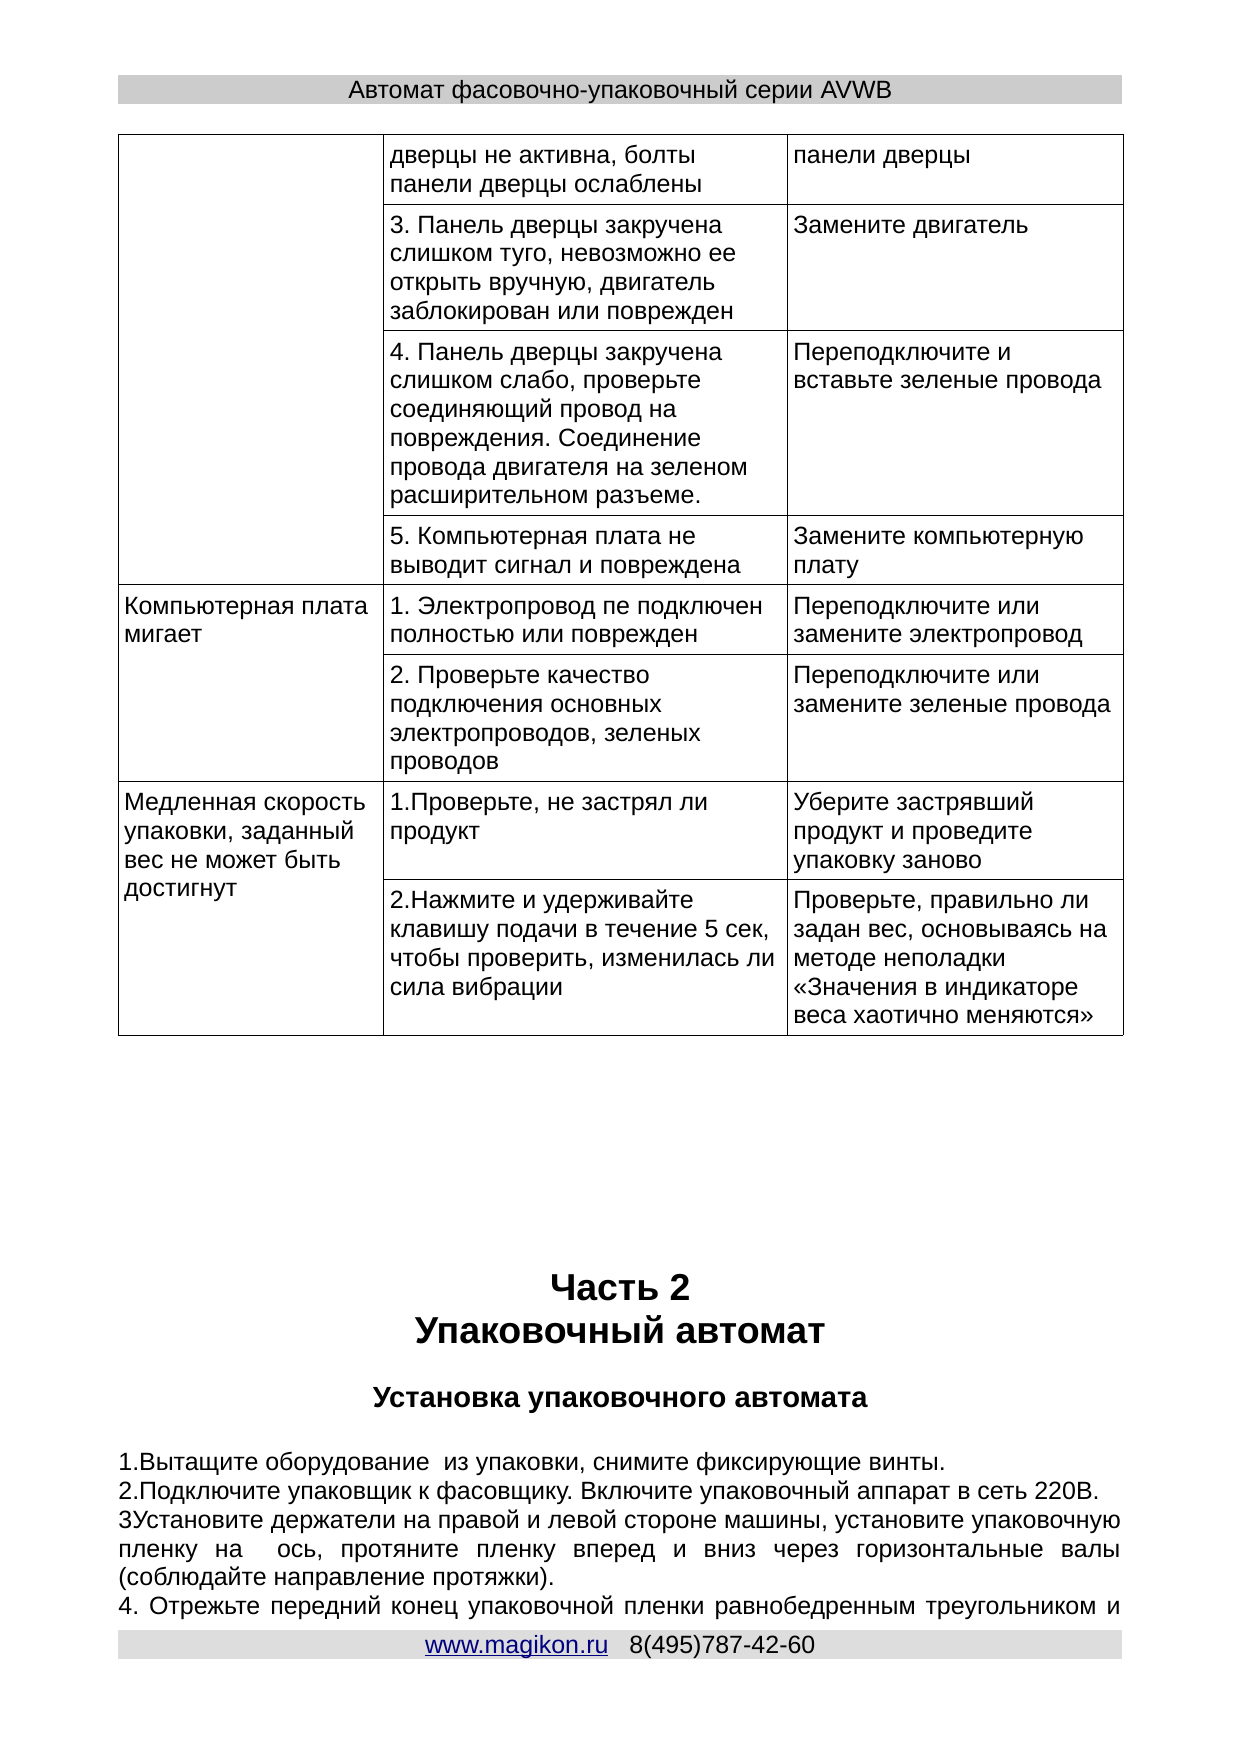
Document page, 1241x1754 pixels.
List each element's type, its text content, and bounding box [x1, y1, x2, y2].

table_cell Замените двигатель [788, 205, 1123, 330]
table_cell [119, 135, 383, 584]
text 4. Отрежьте передний конец упаковочной пленки равнобедренным треугольником и [118, 1591, 1122, 1620]
table_cell Уберите застрявший продукт и проведите упаковку заново [788, 782, 1123, 879]
table_cell Замените компьютерную плату [788, 516, 1123, 584]
table_cell Переподключите или замените зеленые провода [788, 655, 1123, 781]
table_cell Медленная скорость упаковки, заданный вес не может быть достигнут [119, 782, 383, 1035]
table_cell 3. Панель дверцы закручена слишком туго, невозможно ее открыть вручную, двигатель заблокирован или поврежден [384, 205, 787, 330]
text Упаковочный автомат [118, 1308, 1122, 1352]
table_cell дверцы не активна, болты панели дверцы ослаблены [384, 135, 787, 203]
table_cell Переподключите и вставьте зеленые провода [788, 331, 1123, 515]
table_cell 1. Электропровод пе подключен полностью или поврежден [384, 585, 787, 654]
table_cell Проверьте, правильно ли задан вес, основываясь на методе неполадки «Значения в индикаторе веса хаотично меняются» [788, 880, 1123, 1035]
table_cell Переподключите или замените электропровод [788, 585, 1123, 654]
text 1.Вытащите оборудование из упаковки, снимите фиксирующие винты. [118, 1447, 1122, 1476]
text Установка упаковочного автомата [118, 1380, 1122, 1414]
table_cell 2. Проверьте качество подключения основных электропроводов, зеленых проводов [384, 655, 787, 781]
text 3Установите держатели на правой и левой стороне машины, установите упаковочную пленку на ось, протяните пленку вперед и вниз через горизонтальные валы (соблюдайте направление протяжки). [118, 1505, 1122, 1591]
table_cell панели дверцы [788, 135, 1123, 203]
text 2.Подключите упаковщик к фасовщику. Включите упаковочный аппарат в сеть 220В. [118, 1476, 1122, 1505]
text Часть 2 [118, 1265, 1122, 1308]
table_cell 2.Нажмите и удерживайте клавишу подачи в течение 5 сек, чтобы проверить, изменилась ли сила вибрации [384, 880, 787, 1035]
table_cell 4. Панель дверцы закручена слишком слабо, проверьте соединяющий провод на повреждения. Соединение провода двигателя на зеленом расширительном разъеме. [384, 331, 787, 515]
table_cell 5. Компьютерная плата не выводит сигнал и повреждена [384, 516, 787, 584]
table_cell Компьютерная плата мигает [119, 585, 383, 781]
table_cell 1.Проверьте, не застрял ли продукт [384, 782, 787, 879]
